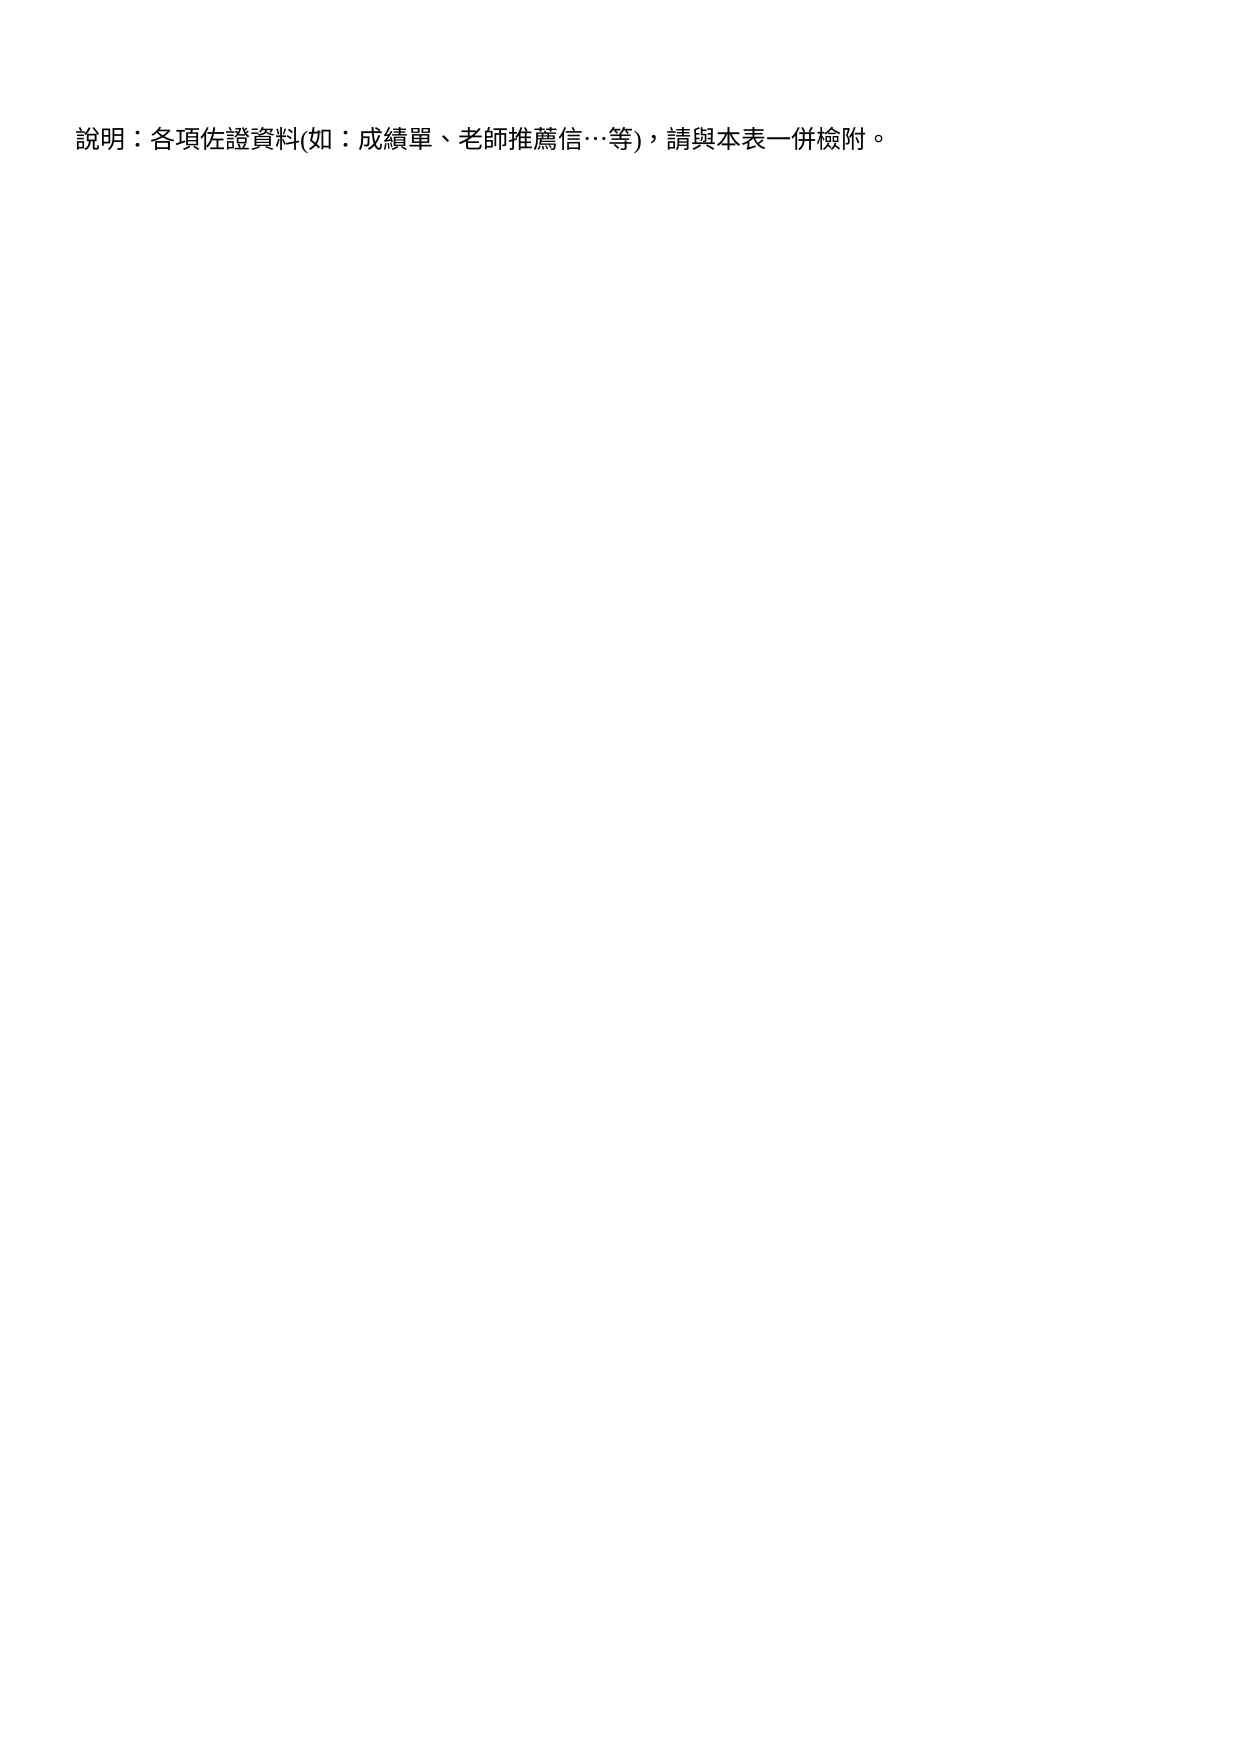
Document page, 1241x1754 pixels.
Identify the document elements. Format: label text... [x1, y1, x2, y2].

text 說明：各項佐證資料(如：成績單、老師推薦信…等)，請與本表一併檢附。 [75, 96, 1165, 158]
